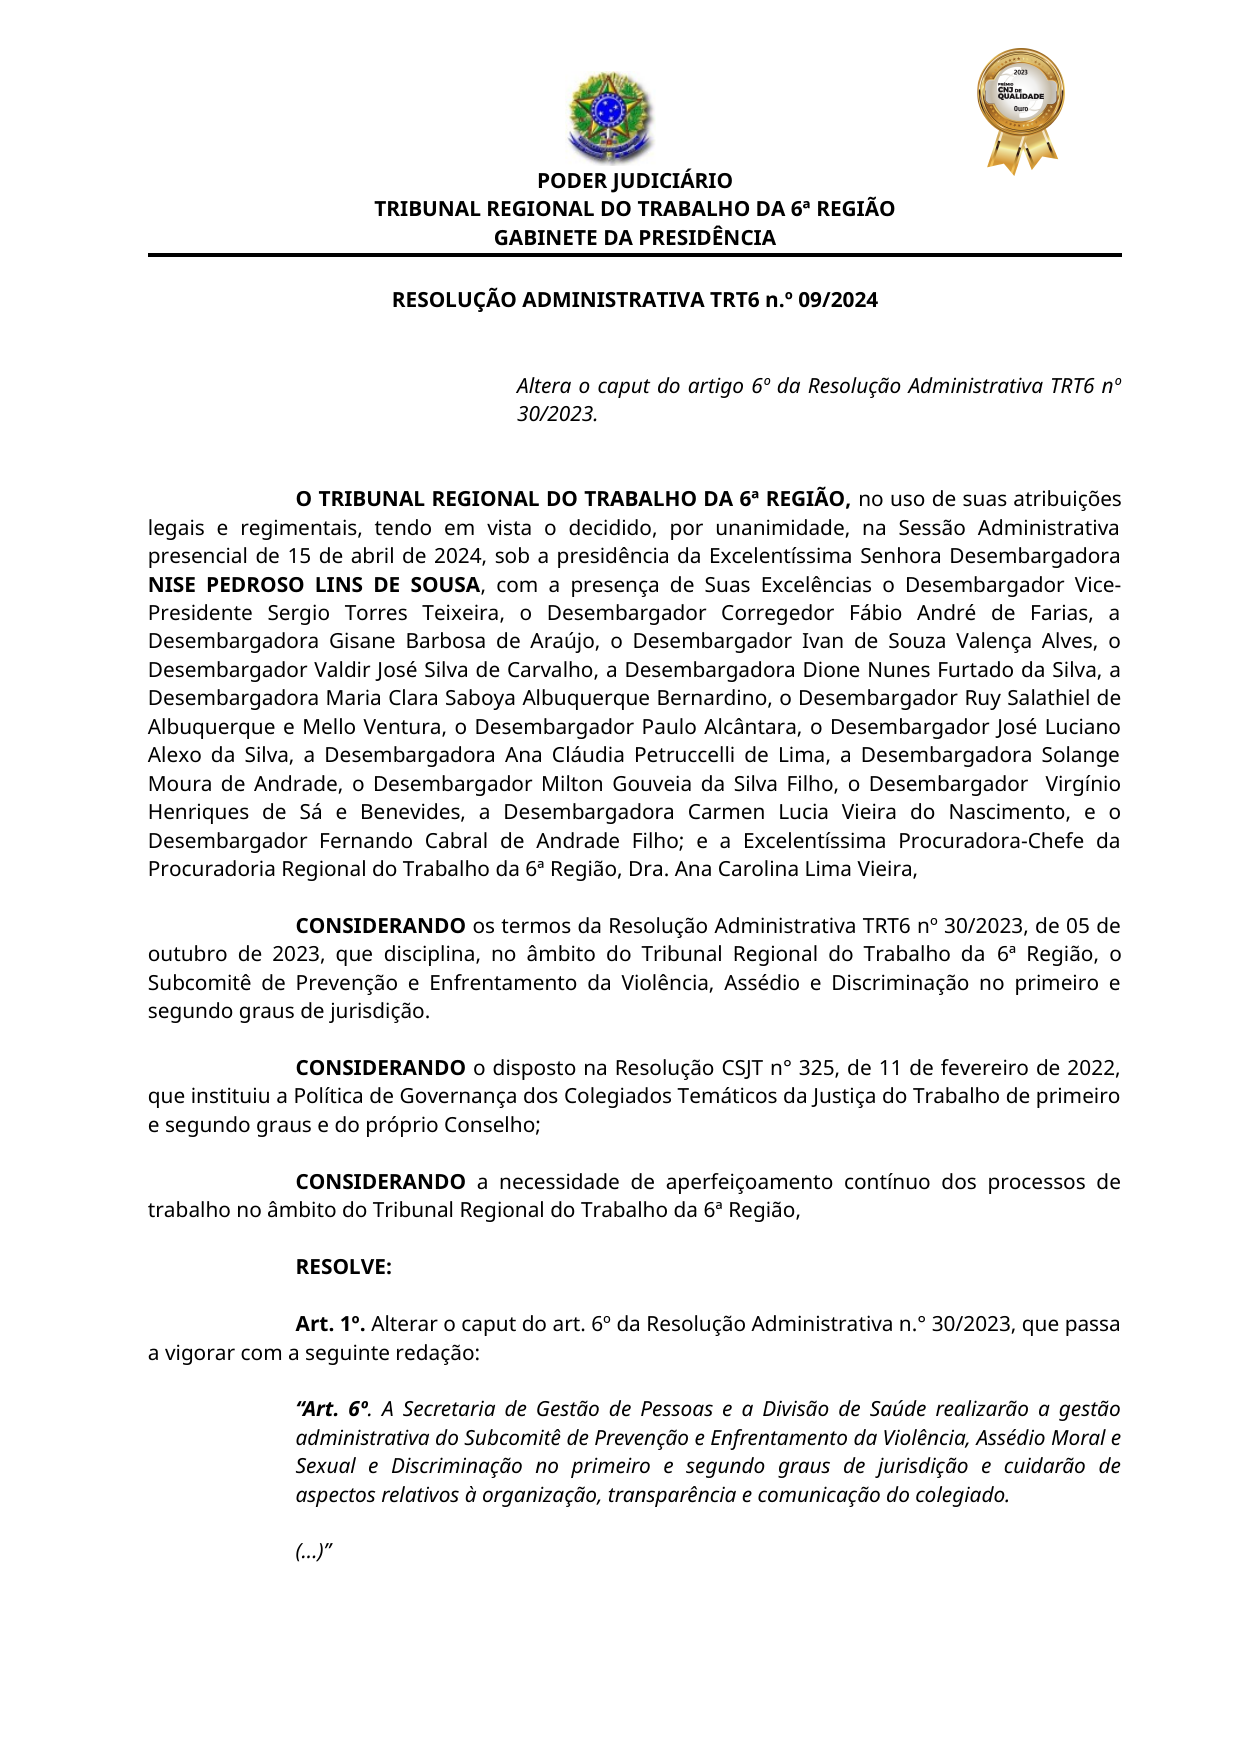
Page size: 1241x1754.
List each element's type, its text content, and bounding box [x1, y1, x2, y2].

text CONSIDERANDO o disposto na Resolução CSJT n° 325, de 11 de fevereiro de 2022, que instituiu a Política de Governança dos Colegiados Temáticos da Justiça do Trabalho de primeiro e segundo graus e do próprio Conselho; [148, 1053, 1122, 1138]
picture [565, 71, 656, 166]
text Altera o caput do artigo 6º da Resolução Administrativa TRT6 nº 30/2023. [517, 371, 1122, 428]
text CONSIDERANDO os termos da Resolução Administrativa TRT6 nº 30/2023, de 05 de outubro de 2023, que disciplina, no âmbito do Tribunal Regional do Trabalho da 6ª Região, o Subcomitê de Prevenção e Enfrentamento da Violência, Assédio e Discriminação no primeiro e segundo graus de jurisdição. [148, 911, 1122, 1025]
text (...)” [295, 1537, 1122, 1565]
text RESOLVE: [148, 1252, 1122, 1281]
text CONSIDERANDO a necessidade de aperfeiçoamento contínuo dos processos de trabalho no âmbito do Tribunal Regional do Trabalho da 6ª Região, [148, 1167, 1122, 1224]
text RESOLUÇÃO ADMINISTRATIVA TRT6 n.º 09/2024 [148, 285, 1122, 314]
text “Art. 6º. A Secretaria de Gestão de Pessoas e a Divisão de Saúde realizarão a gestão administrativa do Subcomitê de Prevenção e Enfrentamento da Violência, Assédio Moral e Sexual e Discriminação no primeiro e segundo graus de jurisdição e cuidarão de aspectos relativos à organização, transparência e comunicação do colegiado. [295, 1394, 1122, 1508]
text O TRIBUNAL REGIONAL DO TRABALHO DA 6ª REGIÃO, no uso de suas atribuições legais e regimentais, tendo em vista o decidido, por unanimidade, na Sessão Administrativa presencial de 15 de abril de 2024, sob a presidência da Excelentíssima Senhora Desembargadora NISE PEDROSO LINS DE SOUSA, com a presença de Suas Excelências o Desembargador Vice-Presidente Sergio Torres Teixeira, o Desembargador Corregedor Fábio André de Farias, a Desembargadora Gisane Barbosa de Araújo, o Desembargador Ivan de Souza Valença Alves, o Desembargador Valdir José Silva de Carvalho, a Desembargadora Dione Nunes Furtado da Silva, a Desembargadora Maria Clara Saboya Albuquerque Bernardino, o Desembargador Ruy Salathiel de Albuquerque e Mello Ventura, o Desembargador Paulo Alcântara, o Desembargador José Luciano Alexo da Silva, a Desembargadora Ana Cláudia Petruccelli de Lima, a Desembargadora Solange Moura de Andrade, o Desembargador Milton Gouveia da Silva Filho, o Desembargador Virgínio Henriques de Sá e Benevides, a Desembargadora Carmen Lucia Vieira do Nascimento, e o Desembargador Fernando Cabral de Andrade Filho; e a Excelentíssima Procuradora-Chefe da Procuradoria Regional do Trabalho da 6ª Região, Dra. Ana Carolina Lima Vieira, [148, 484, 1122, 883]
picture [977, 48, 1065, 176]
text Art. 1º. Alterar o caput do art. 6º da Resolução Administrativa n.° 30/2023, que passa a vigorar com a seguinte redação: [148, 1309, 1122, 1366]
